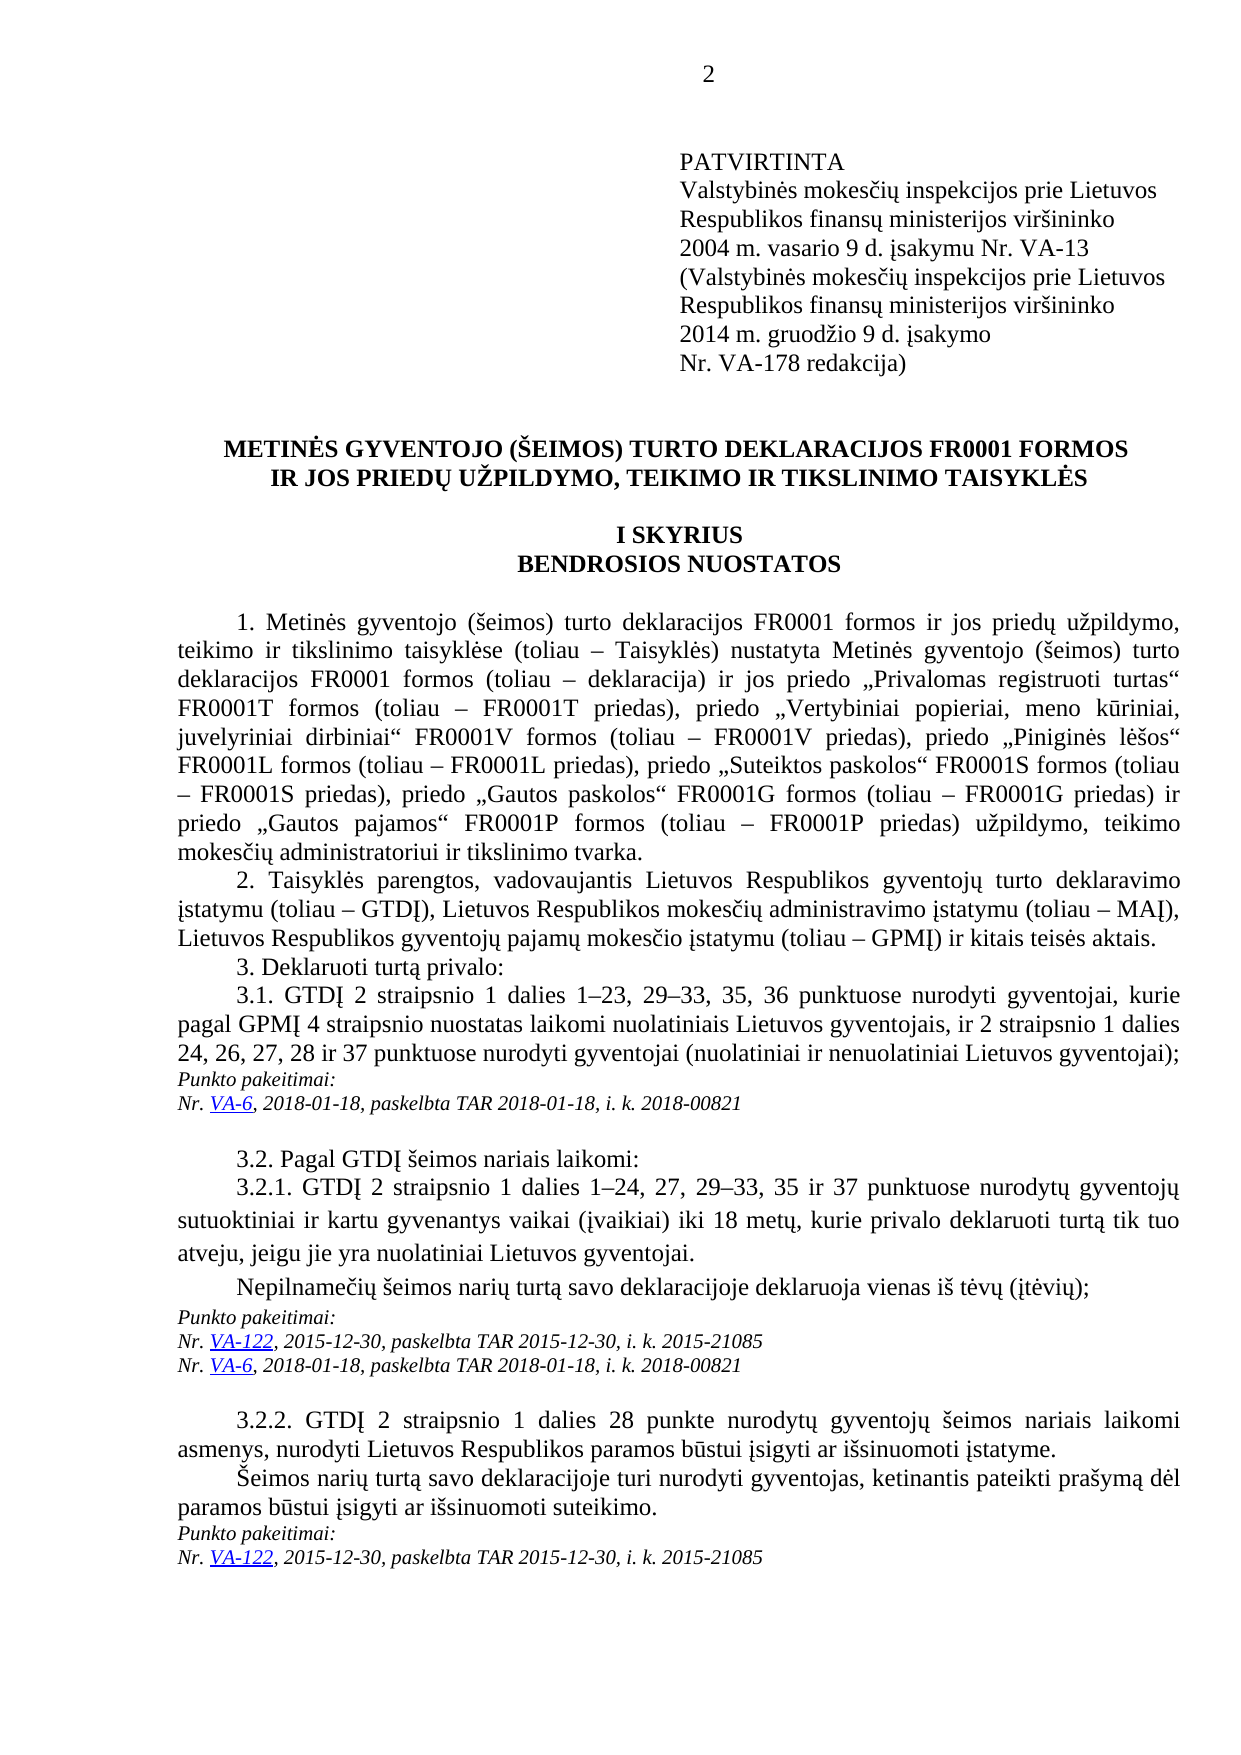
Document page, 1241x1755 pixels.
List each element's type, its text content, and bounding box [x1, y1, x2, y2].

subtitle PATVIRTINTA [679, 147, 1181, 176]
text Šeimos narių turtą savo deklaracijoje turi nurodyti gyventojas, ketinantis pateikti prašymą dėl paramos būstui įsigyti ar išsinuomoti suteikimo. [177, 1463, 1181, 1521]
text Nr. VA-6, 2018-01-18, paskelbta TAR 2018-01-18, i. k. 2018-00821 [177, 1091, 1181, 1115]
text IR JOS PRIEDŲ UŽPILDYMO, TEIKIMO IR TIKSLINIMO TAISYKLĖS [177, 463, 1181, 492]
text Nr. VA-178 redakcija) [679, 348, 1181, 377]
text Nr. VA-6, 2018-01-18, paskelbta TAR 2018-01-18, i. k. 2018-00821 [177, 1353, 1181, 1377]
text 2014 m. gruodžio 9 d. įsakymo [679, 319, 1181, 348]
text Punkto pakeitimai: [177, 1067, 1181, 1091]
text METINĖS GYVENTOJO (ŠEIMOS) TURTO DEKLARACIJOS FR0001 FORMOS [177, 434, 1181, 463]
text BENDROSIOS NUOSTATOS [177, 549, 1181, 578]
text 3.2.2. GTDĮ 2 straipsnio 1 dalies 28 punkte nurodytų gyventojų šeimos nariais laikomi asmenys, nurodyti Lietuvos Respublikos paramos būstui įsigyti ar išsinuomoti įstatyme. [177, 1406, 1181, 1463]
text 3.2. Pagal GTDĮ šeimos nariais laikomi: [177, 1144, 1181, 1172]
text Punkto pakeitimai: [177, 1521, 1181, 1544]
text 3. Deklaruoti turtą privalo: [177, 952, 1181, 981]
text 3.2.1. GTDĮ 2 straipsnio 1 dalies 1–24, 27, 29–33, 35 ir 37 punktuose nurodytų gyventojų sutuoktiniai ir kartu gyvenantys vaikai (įvaikiai) iki 18 metų, kurie privalo deklaruoti turtą tik tuo atveju, jeigu jie yra nuolatiniai Lietuvos gyventojai. [177, 1172, 1181, 1267]
text Nr. VA-122, 2015-12-30, paskelbta TAR 2015-12-30, i. k. 2015-21085 [177, 1544, 1181, 1569]
text (Valstybinės mokesčių inspekcijos prie Lietuvos Respublikos finansų ministerijos viršininko [679, 262, 1181, 319]
text Valstybinės mokesčių inspekcijos prie Lietuvos Respublikos finansų ministerijos viršininko [679, 176, 1181, 233]
text Nr. VA-122, 2015-12-30, paskelbta TAR 2015-12-30, i. k. 2015-21085 [177, 1329, 1181, 1353]
text 2004 m. vasario 9 d. įsakymu Nr. VA-13 [679, 233, 1181, 262]
text Nepilnamečių šeimos narių turtą savo deklaracijoje deklaruoja vienas iš tėvų (įtėvių); [177, 1272, 1181, 1300]
text 1. Metinės gyventojo (šeimos) turto deklaracijos FR0001 formos ir jos priedų užpildymo, teikimo ir tikslinimo taisyklėse (toliau – Taisyklės) nustatyta Metinės gyventojo (šeimos) turto deklaracijos FR0001 formos (toliau – deklaracija) ir jos priedo „Privalomas registruoti turtas“ FR0001T formos (toliau – FR0001T priedas), priedo „Vertybiniai popieriai, meno kūriniai, juvelyriniai dirbiniai“ FR0001V formos (toliau – FR0001V priedas), priedo „Piniginės lėšos“ FR0001L formos (toliau – FR0001L priedas), priedo „Suteiktos paskolos“ FR0001S formos (toliau – FR0001S priedas), priedo „Gautos paskolos“ FR0001G formos (toliau – FR0001G priedas) ir priedo „Gautos pajamos“ FR0001P formos (toliau – FR0001P priedas) užpildymo, teikimo mokesčių administratoriui ir tikslinimo tvarka. [177, 607, 1181, 866]
text I SKYRIUS [177, 521, 1181, 549]
text 3.1. GTDĮ 2 straipsnio 1 dalies 1–23, 29–33, 35, 36 punktuose nurodyti gyventojai, kurie pagal GPMĮ 4 straipsnio nuostatas laikomi nuolatiniais Lietuvos gyventojais, ir 2 straipsnio 1 dalies 24, 26, 27, 28 ir 37 punktuose nurodyti gyventojai (nuolatiniai ir nenuolatiniai Lietuvos gyventojai); [177, 981, 1181, 1067]
text Punkto pakeitimai: [177, 1304, 1181, 1329]
text 2. Taisyklės parengtos, vadovaujantis Lietuvos Respublikos gyventojų turto deklaravimo įstatymu (toliau – GTDĮ), Lietuvos Respublikos mokesčių administravimo įstatymu (toliau – MAĮ), Lietuvos Respublikos gyventojų pajamų mokesčio įstatymu (toliau – GPMĮ) ir kitais teisės aktais. [177, 866, 1181, 952]
